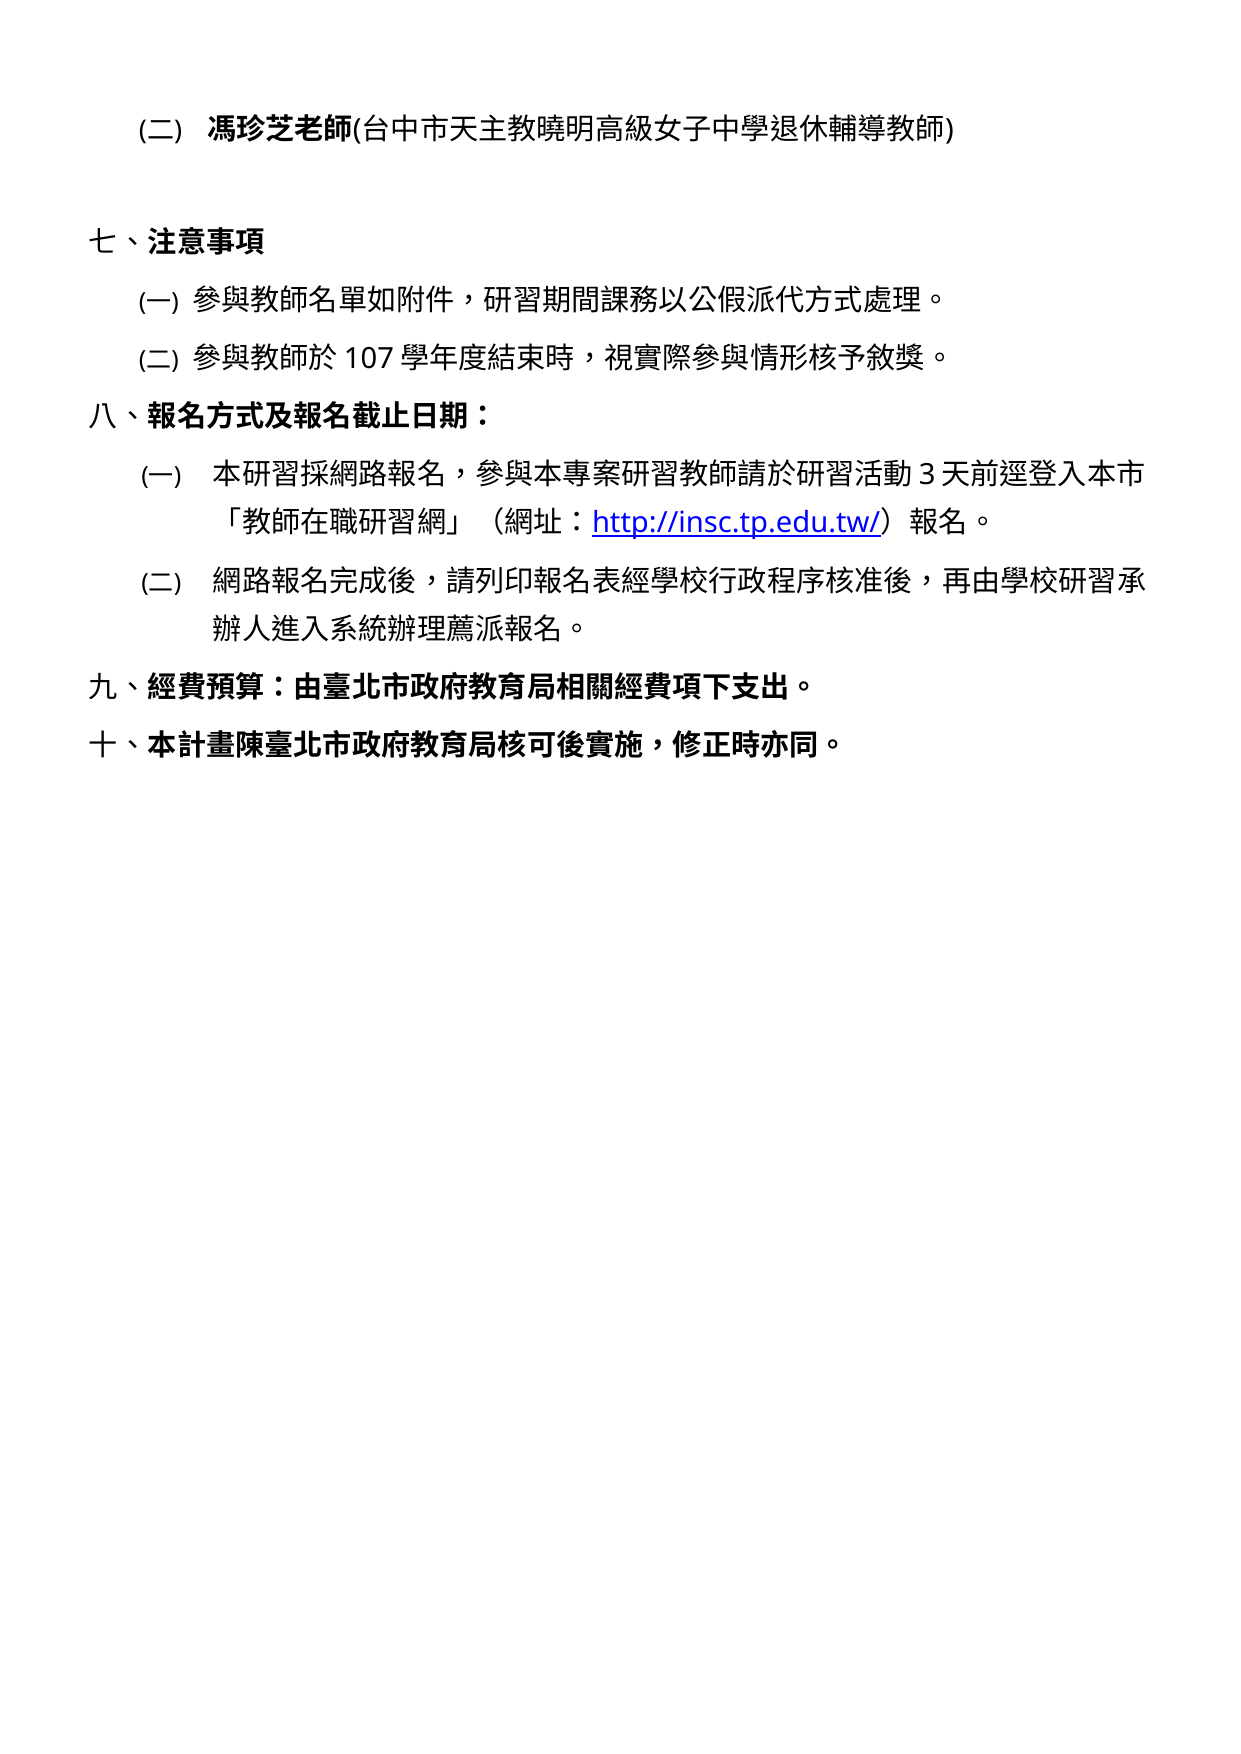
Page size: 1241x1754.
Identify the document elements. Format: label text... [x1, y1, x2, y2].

list 報名方式及報名截止日期： [89, 392, 1152, 435]
list 馮珍芝老師(台中市天主教曉明高級女子中學退休輔導教師) [139, 105, 1152, 148]
list 經費預算：由臺北市政府教育局相關經費項下支出。 [89, 663, 1152, 706]
list 網路報名完成後，請列印報名表經學校行政程序核准後，再由學校研習承辦人進入系統辦理薦派報名。 [141, 557, 1152, 648]
list 本研習採網路報名，參與本專案研習教師請於研習活動3天前逕登入本市「教師在職研習網」（網址：http://insc.tp.edu.tw/）報名。 [141, 450, 1152, 541]
list 參與教師名單如附件，研習期間課務以公假派代方式處理。 [139, 276, 1152, 319]
list 參與教師於107學年度結束時，視實際參與情形核予敘獎。 [139, 334, 1152, 377]
list 注意事項 [89, 218, 1152, 261]
list 本計畫陳臺北市政府教育局核可後實施，修正時亦同。 [89, 721, 1152, 764]
